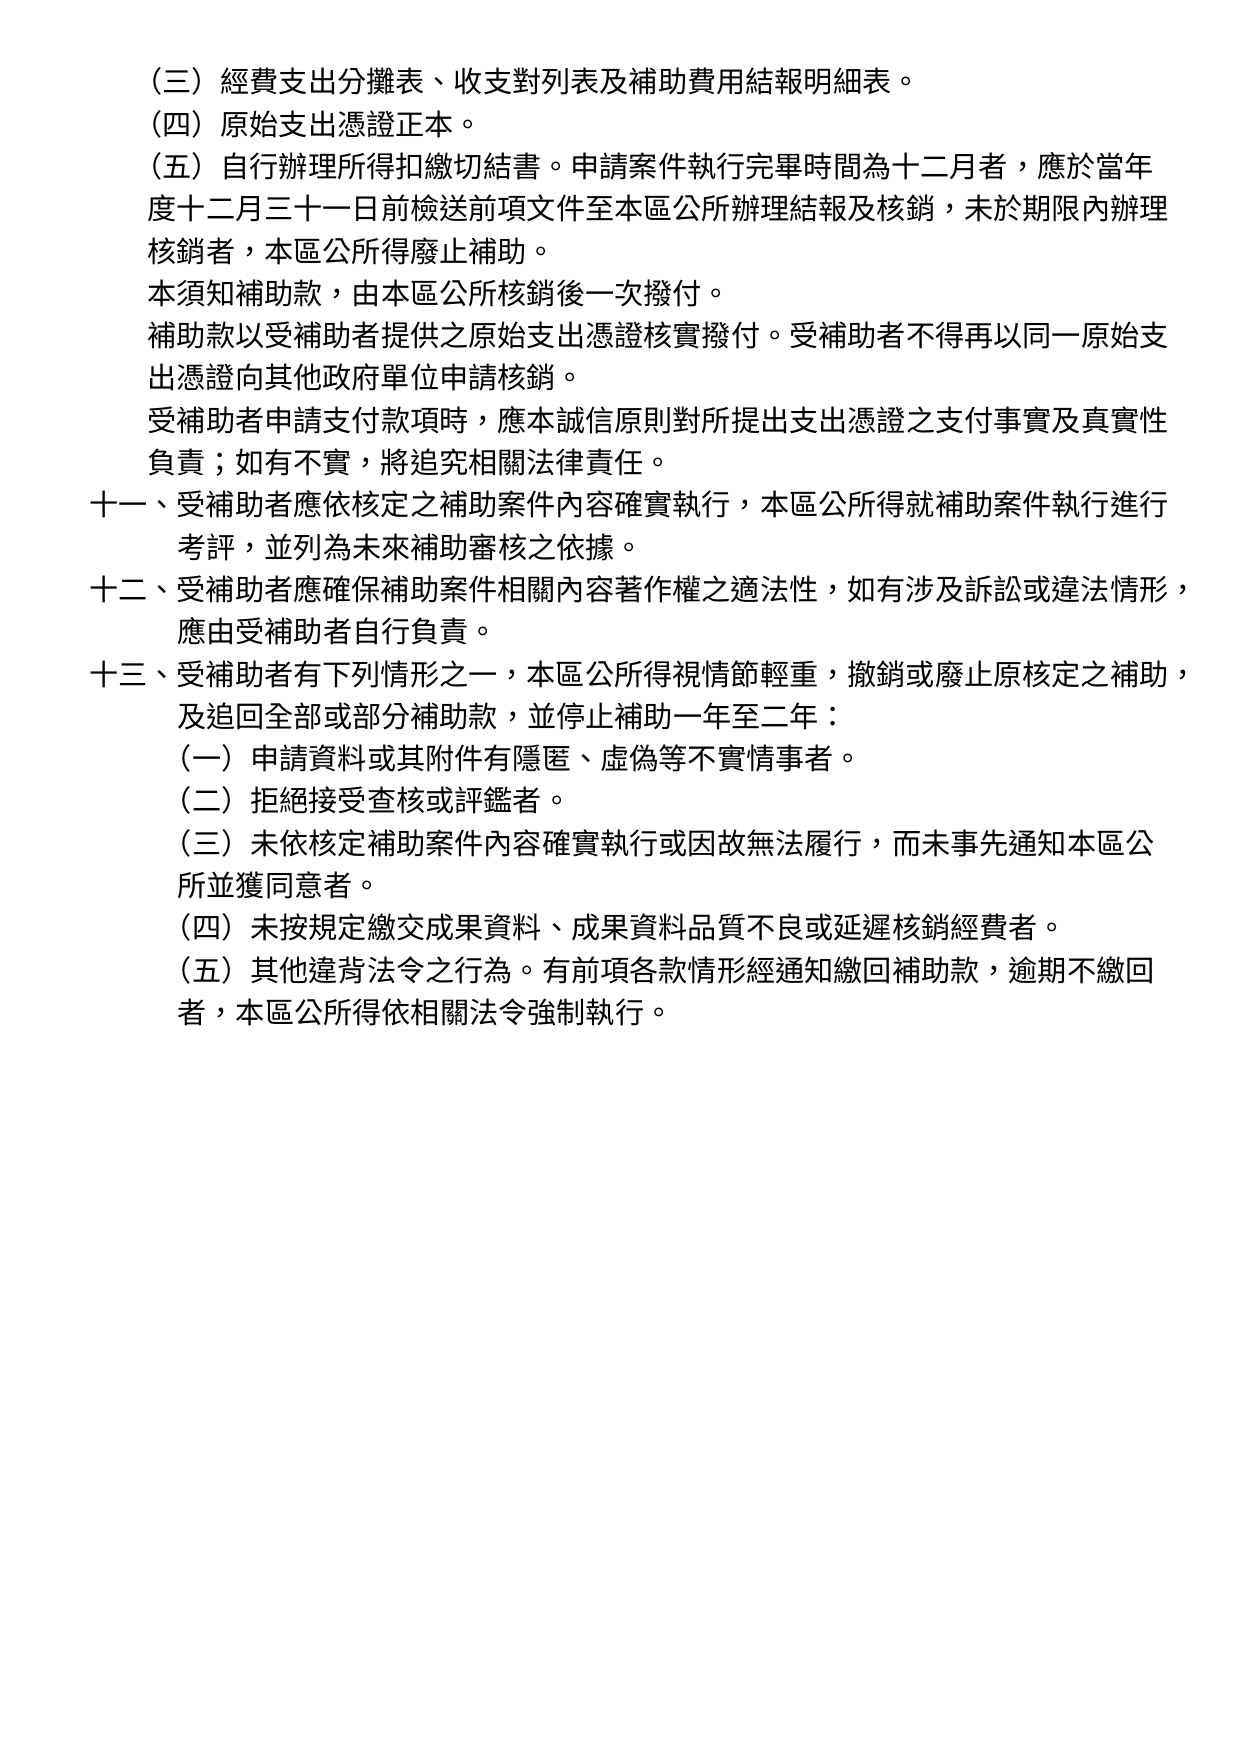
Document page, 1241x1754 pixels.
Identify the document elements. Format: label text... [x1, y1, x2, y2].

text （三）經費支出分攤表、收支對列表及補助費用結報明細表。 [133, 59, 1181, 101]
text 十一、受補助者應依核定之補助案件內容確實執行，本區公所得就補助案件執行進行考評，並列為未來補助審核之依據。 [89, 482, 1181, 567]
text （一）申請資料或其附件有隱匿、虛偽等不實情事者。 [163, 736, 1181, 778]
text （五）自行辦理所得扣繳切結書。申請案件執行完畢時間為十二月者，應於當年度十二月三十一日前檢送前項文件至本區公所辦理結報及核銷，未於期限內辦理核銷者，本區公所得廢止補助。 [133, 144, 1181, 271]
text （四）未按規定繳交成果資料、成果資料品質不良或延遲核銷經費者。 [163, 905, 1181, 947]
text 十三、受補助者有下列情形之一，本區公所得視情節輕重，撤銷或廢止原核定之補助，及追回全部或部分補助款，並停止補助一年至二年： [89, 651, 1181, 736]
text 補助款以受補助者提供之原始支出憑證核實撥付。受補助者不得再以同一原始支出憑證向其他政府單位申請核銷。 [147, 313, 1181, 397]
text （三）未依核定補助案件內容確實執行或因故無法履行，而未事先通知本區公所並獲同意者。 [163, 820, 1181, 905]
text （二）拒絕接受查核或評鑑者。 [163, 778, 1181, 820]
text 本須知補助款，由本區公所核銷後一次撥付。 [147, 271, 1181, 313]
text （五）其他違背法令之行為。有前項各款情形經通知繳回補助款，逾期不繳回者，本區公所得依相關法令強制執行。 [163, 947, 1181, 1032]
text 十二、受補助者應確保補助案件相關內容著作權之適法性，如有涉及訴訟或違法情形，應由受補助者自行負責。 [89, 567, 1181, 651]
text 受補助者申請支付款項時，應本誠信原則對所提出支出憑證之支付事實及真實性負責；如有不實，將追究相關法律責任。 [147, 397, 1181, 482]
text （四）原始支出憑證正本。 [133, 101, 1181, 144]
